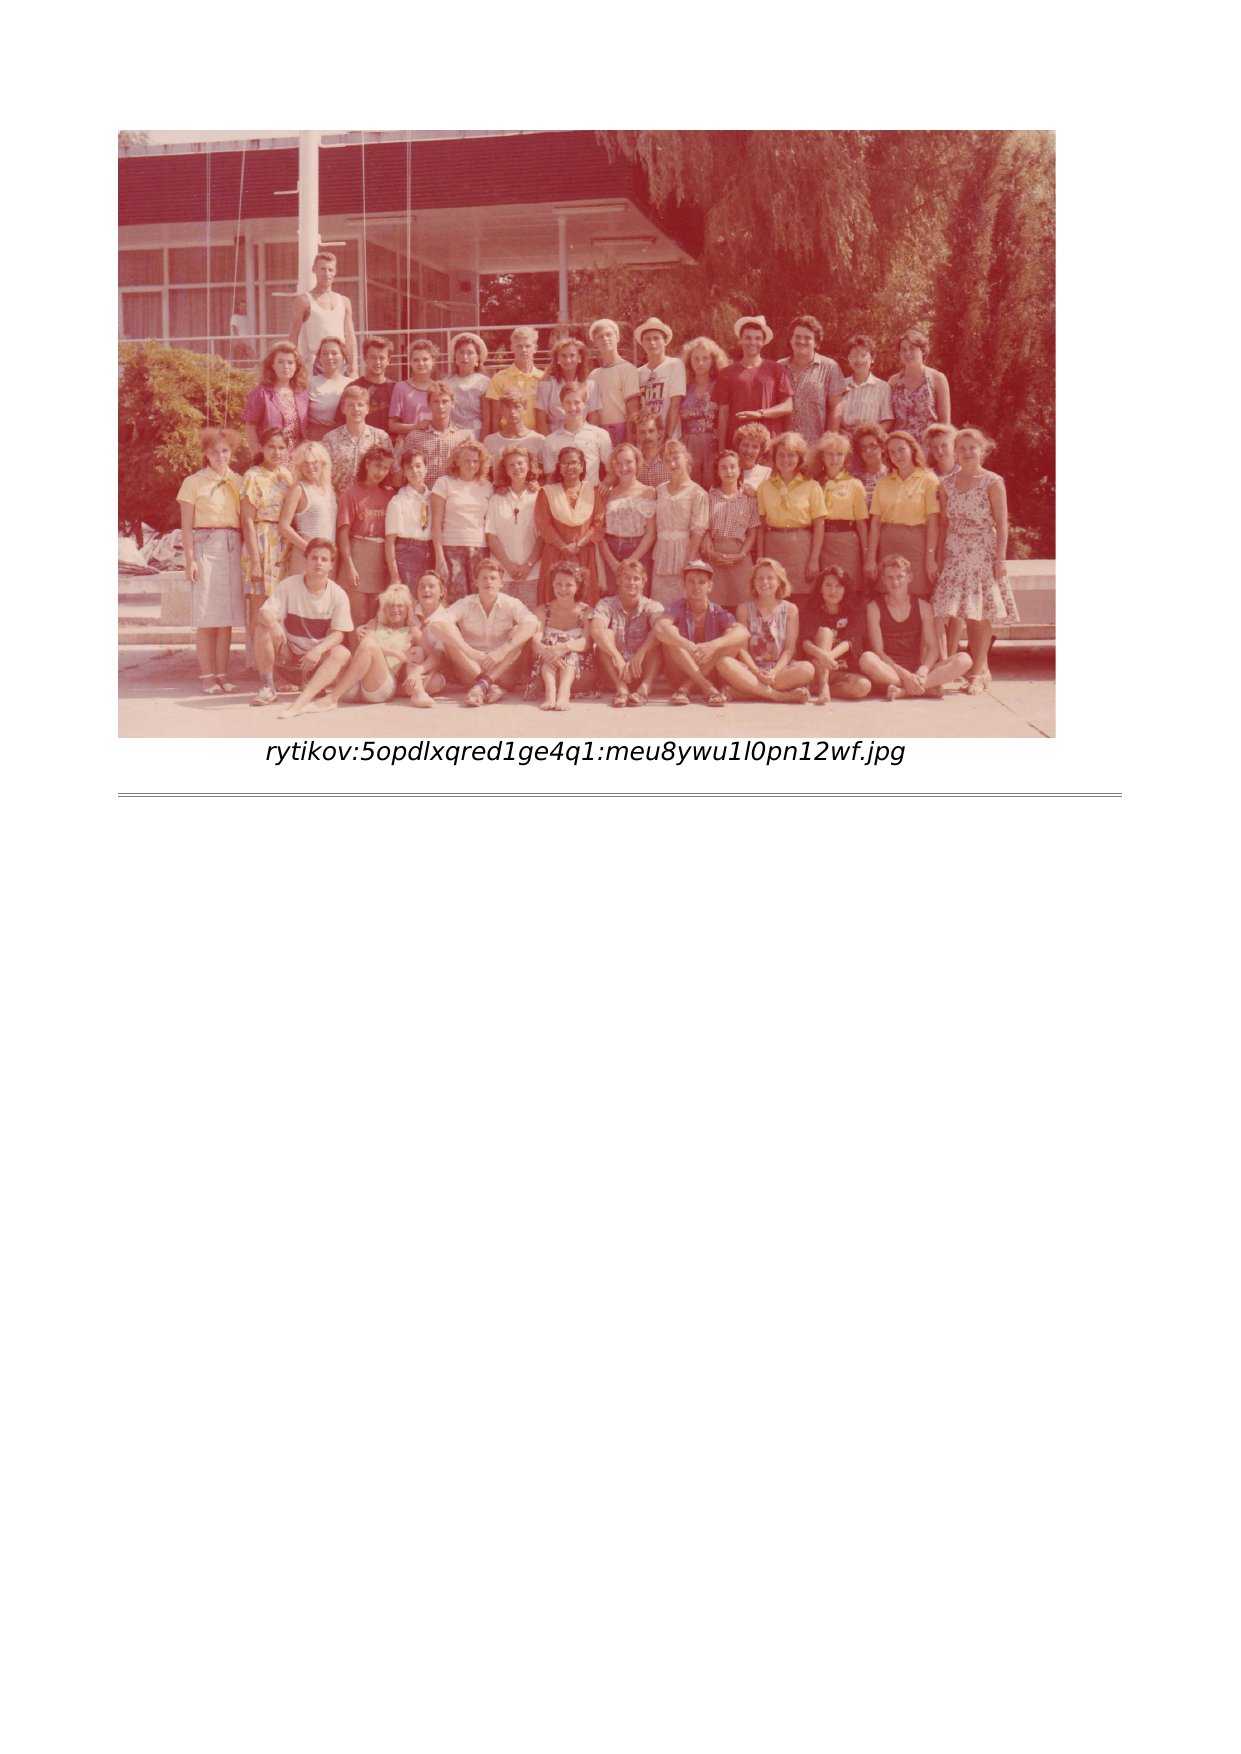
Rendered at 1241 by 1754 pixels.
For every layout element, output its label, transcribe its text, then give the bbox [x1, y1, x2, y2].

text rytikov:5opdlxqred1ge4q1:meu8ywu1l0pn12wf.jpg [118, 738, 1056, 766]
picture [118, 130, 1056, 738]
